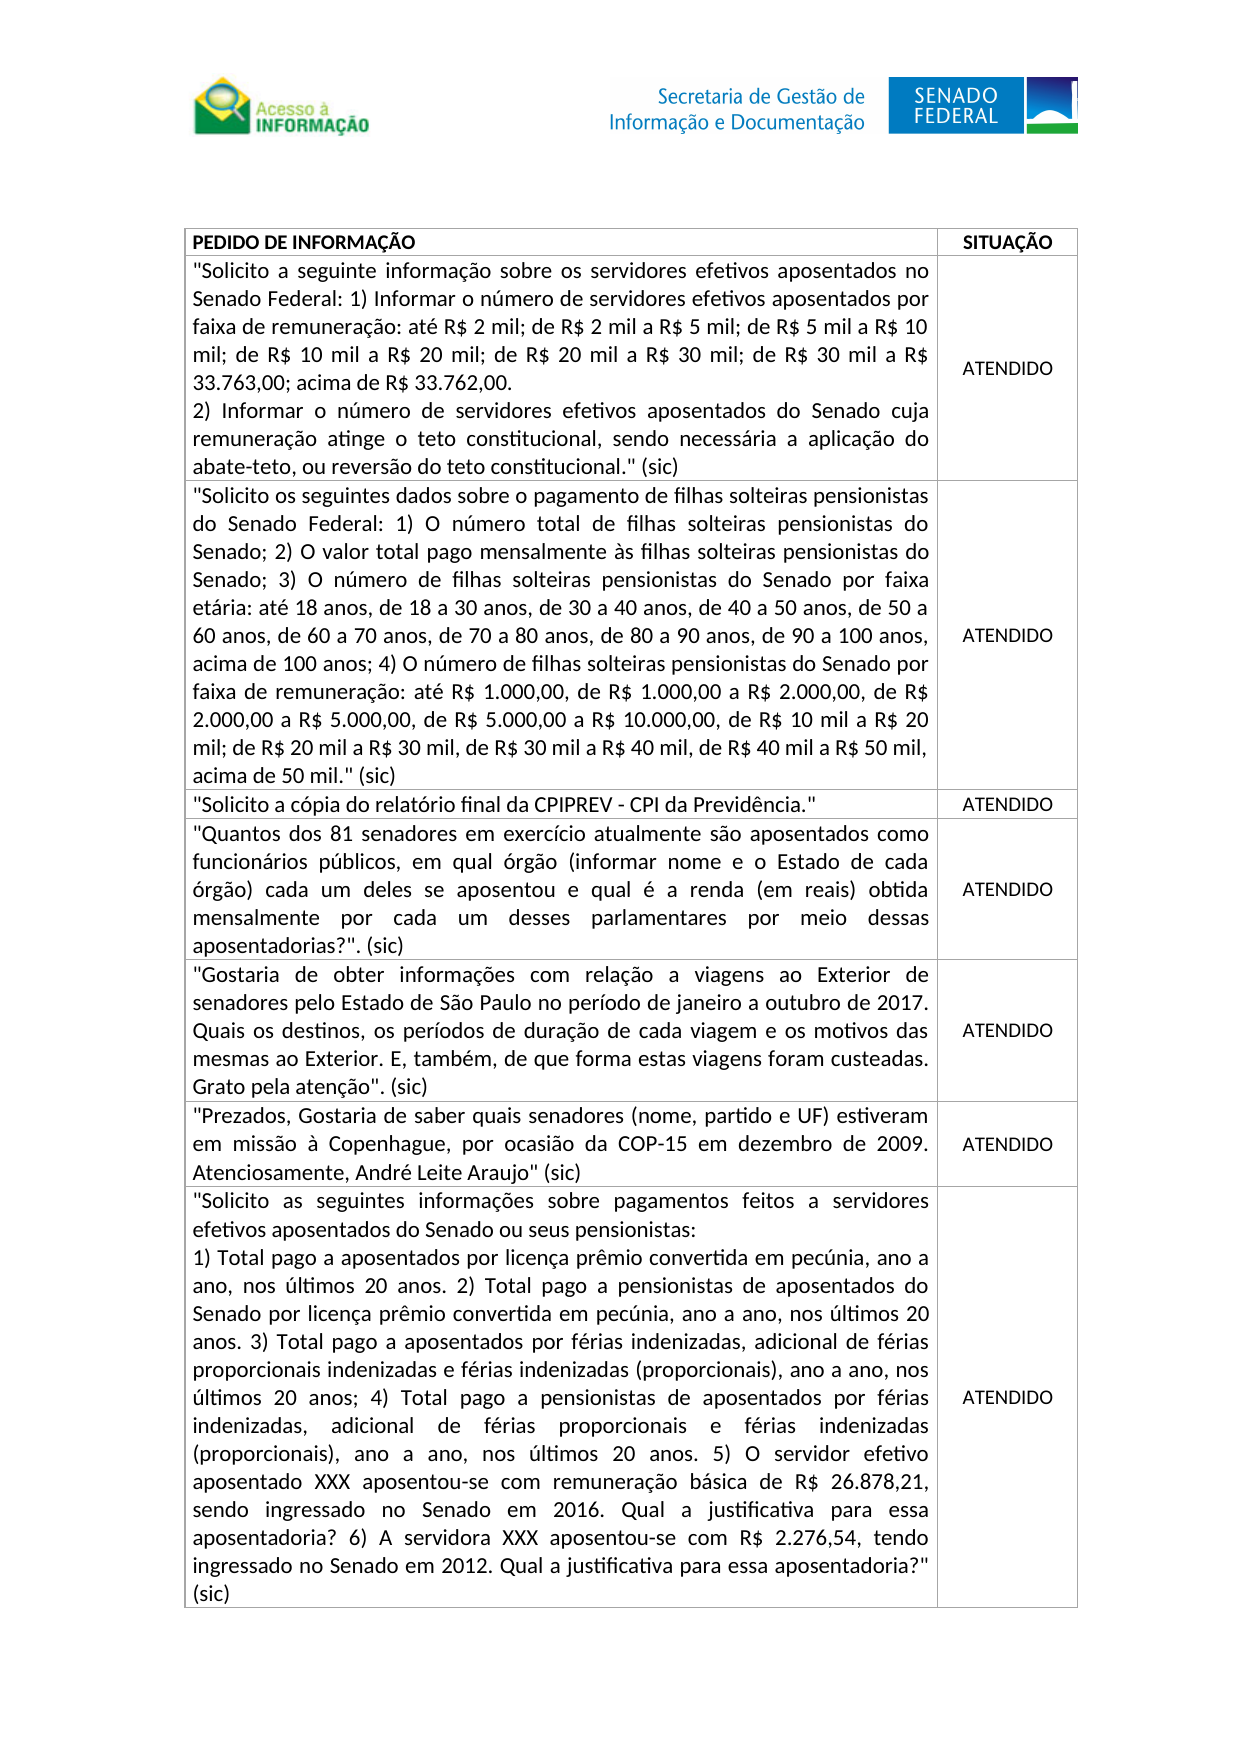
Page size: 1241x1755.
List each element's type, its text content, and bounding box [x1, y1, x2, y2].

table_cell "Solicito a cópia do relatório final da CPIPREV - CPI da Previdência." [186, 790, 937, 818]
table_header SITUAÇÃO [938, 229, 1077, 255]
table_cell "Quantos dos 81 senadores em exercício atualmente são aposentados como funcionários públicos, em qual órgão (informar nome e o Estado de cada órgão) cada um deles se aposentou e qual é a renda (em reais) obtida mensalmente por cada um desses parlamentares por meio dessas aposentadorias?". (sic) [186, 819, 937, 959]
table_cell ATENDIDO [938, 960, 1077, 1101]
table_cell ATENDIDO [938, 790, 1077, 818]
table_cell ATENDIDO [938, 819, 1077, 959]
table_cell "Solicito as seguintes informações sobre pagamentos feitos a servidores efetivos aposentados do Senado ou seus pensionistas: 1) Total pago a aposentados por licença prêmio convertida em pecúnia, ano a ano, nos últimos 20 anos. 2) Total pago a pensionistas de aposentados do Senado por licença prêmio convertida em pecúnia, ano a ano, nos últimos 20 anos. 3) Total pago a aposentados por férias indenizadas, adicional de férias proporcionais indenizadas e férias indenizadas (proporcionais), ano a ano, nos últimos 20 anos; 4) Total pago a pensionistas de aposentados por férias indenizadas, adicional de férias proporcionais e férias indenizadas (proporcionais), ano a ano, nos últimos 20 anos. 5) O servidor efetivo aposentado XXX aposentou-se com remuneração básica de R$ 26.878,21, sendo ingressado no Senado em 2016. Qual a justificativa para essa aposentadoria? 6) A servidora XXX aposentou-se com R$ 2.276,54, tendo ingressado no Senado em 2012. Qual a justificativa para essa aposentadoria?" (sic) [186, 1187, 937, 1607]
table_cell ATENDIDO [938, 1102, 1077, 1186]
table_cell ATENDIDO [938, 256, 1077, 480]
table_cell "Prezados, Gostaria de saber quais senadores (nome, partido e UF) estiveram em missão à Copenhague, por ocasião da COP-15 em dezembro de 2009. Atenciosamente, André Leite Araujo" (sic) [186, 1102, 937, 1186]
table_cell "Gostaria de obter informações com relação a viagens ao Exterior de senadores pelo Estado de São Paulo no período de janeiro a outubro de 2017. Quais os destinos, os períodos de duração de cada viagem e os motivos das mesmas ao Exterior. E, também, de que forma estas viagens foram custeadas. Grato pela atenção". (sic) [186, 960, 937, 1101]
table_cell "Solicito os seguintes dados sobre o pagamento de filhas solteiras pensionistas do Senado Federal: 1) O número total de filhas solteiras pensionistas do Senado; 2) O valor total pago mensalmente às filhas solteiras pensionistas do Senado; 3) O número de filhas solteiras pensionistas do Senado por faixa etária: até 18 anos, de 18 a 30 anos, de 30 a 40 anos, de 40 a 50 anos, de 50 a 60 anos, de 60 a 70 anos, de 70 a 80 anos, de 80 a 90 anos, de 90 a 100 anos, acima de 100 anos; 4) O número de filhas solteiras pensionistas do Senado por faixa de remuneração: até R$ 1.000,00, de R$ 1.000,00 a R$ 2.000,00, de R$ 2.000,00 a R$ 5.000,00, de R$ 5.000,00 a R$ 10.000,00, de R$ 10 mil a R$ 20 mil; de R$ 20 mil a R$ 30 mil, de R$ 30 mil a R$ 40 mil, de R$ 40 mil a R$ 50 mil, acima de 50 mil." (sic) [186, 481, 937, 789]
table_header PEDIDO DE INFORMAÇÃO [186, 229, 937, 255]
table_cell ATENDIDO [938, 1187, 1077, 1607]
table_cell ATENDIDO [938, 481, 1077, 789]
table_cell "Solicito a seguinte informação sobre os servidores efetivos aposentados no Senado Federal: 1) Informar o número de servidores efetivos aposentados por faixa de remuneração: até R$ 2 mil; de R$ 2 mil a R$ 5 mil; de R$ 5 mil a R$ 10 mil; de R$ 10 mil a R$ 20 mil; de R$ 20 mil a R$ 30 mil; de R$ 30 mil a R$ 33.763,00; acima de R$ 33.762,00. 2) Informar o número de servidores efetivos aposentados do Senado cuja remuneração atinge o teto constitucional, sendo necessária a aplicação do abate-teto, ou reversão do teto constitucional." (sic) [186, 256, 937, 480]
